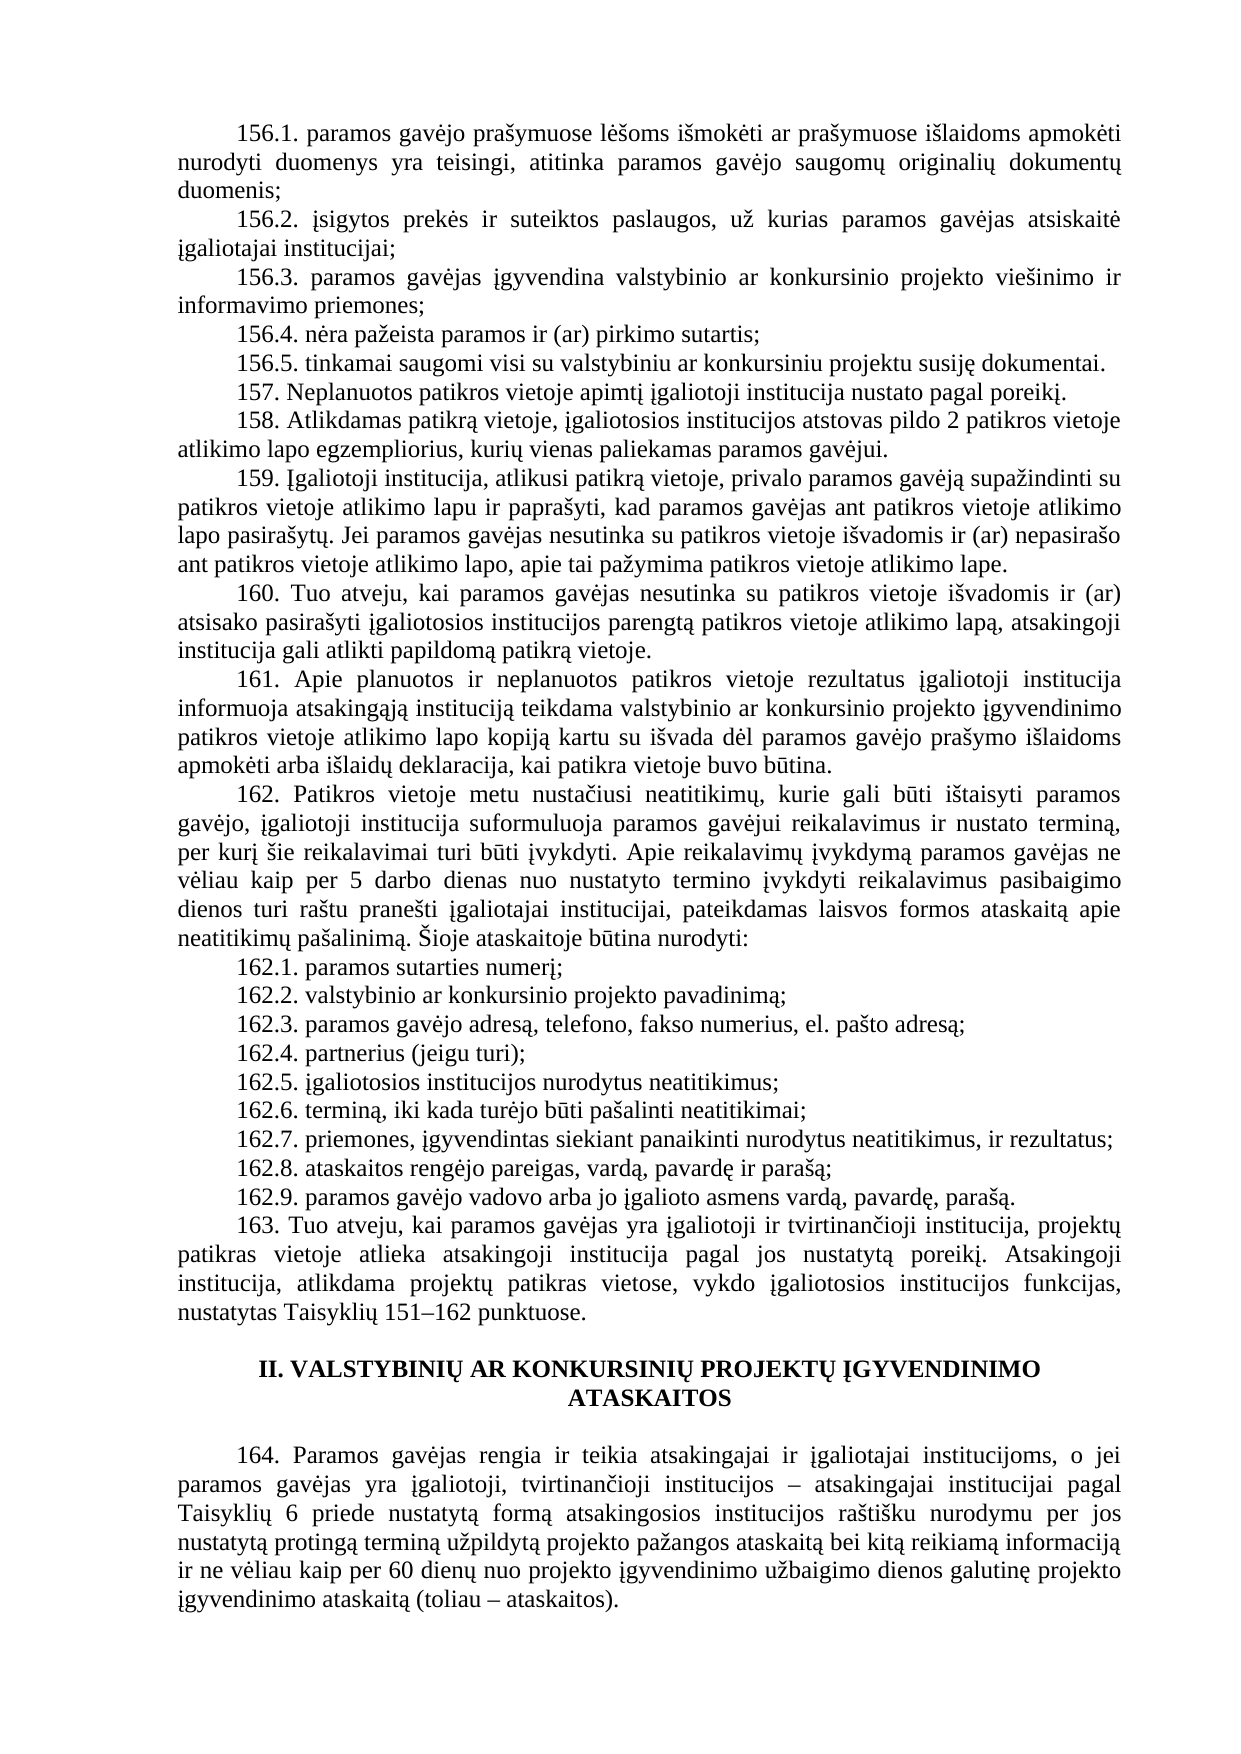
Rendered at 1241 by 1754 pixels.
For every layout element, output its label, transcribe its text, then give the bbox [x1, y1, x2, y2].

text 162.1. paramos sutarties numerį; [177, 952, 1122, 981]
text 156.4. nėra pažeista paramos ir (ar) pirkimo sutartis; [177, 319, 1122, 348]
text 156.3. paramos gavėjas įgyvendina valstybinio ar konkursinio projekto viešinimo ir informavimo priemones; [177, 262, 1122, 319]
text 162.8. ataskaitos rengėjo pareigas, vardą, pavardę ir parašą; [177, 1153, 1122, 1182]
text 162.9. paramos gavėjo vadovo arba jo įgalioto asmens vardą, pavardę, parašą. [177, 1182, 1122, 1211]
text 162.5. įgaliotosios institucijos nurodytus neatitikimus; [177, 1067, 1122, 1096]
text 161. Apie planuotos ir neplanuotos patikros vietoje rezultatus įgaliotoji institucija informuoja atsakingąją instituciją teikdama valstybinio ar konkursinio projekto įgyvendinimo patikros vietoje atlikimo lapo kopiją kartu su išvada dėl paramos gavėjo prašymo išlaidoms apmokėti arba išlaidų deklaracija, kai patikra vietoje buvo būtina. [177, 664, 1122, 779]
text 162.3. paramos gavėjo adresą, telefono, fakso numerius, el. pašto adresą; [177, 1009, 1122, 1038]
text 158. Atlikdamas patikrą vietoje, įgaliotosios institucijos atstovas pildo 2 patikros vietoje atlikimo lapo egzempliorius, kurių vienas paliekamas paramos gavėjui. [177, 406, 1122, 463]
text 162.4. partnerius (jeigu turi); [177, 1038, 1122, 1067]
text 162.7. priemones, įgyvendintas siekiant panaikinti nurodytus neatitikimus, ir rezultatus; [177, 1124, 1122, 1153]
text 156.1. paramos gavėjo prašymuose lėšoms išmokėti ar prašymuose išlaidoms apmokėti nurodyti duomenys yra teisingi, atitinka paramos gavėjo saugomų originalių dokumentų duomenis; [177, 118, 1122, 204]
text 162.2. valstybinio ar konkursinio projekto pavadinimą; [177, 981, 1122, 1009]
text 162.6. terminą, iki kada turėjo būti pašalinti neatitikimai; [177, 1096, 1122, 1124]
text 163. Tuo atveju, kai paramos gavėjas yra įgaliotoji ir tvirtinančioji institucija, projektų patikras vietoje atlieka atsakingoji institucija pagal jos nustatytą poreikį. Atsakingoji institucija, atlikdama projektų patikras vietose, vykdo įgaliotosios institucijos funkcijas, nustatytas Taisyklių 151–162 punktuose. [177, 1211, 1122, 1326]
text 156.5. tinkamai saugomi visi su valstybiniu ar konkursiniu projektu susiję dokumentai. [177, 348, 1122, 377]
text 157. Neplanuotos patikros vietoje apimtį įgaliotoji institucija nustato pagal poreikį. [177, 377, 1122, 406]
text 162. Patikros vietoje metu nustačiusi neatitikimų, kurie gali būti ištaisyti paramos gavėjo, įgaliotoji institucija suformuluoja paramos gavėjui reikalavimus ir nustato terminą, per kurį šie reikalavimai turi būti įvykdyti. Apie reikalavimų įvykdymą paramos gavėjas ne vėliau kaip per 5 darbo dienas nuo nustatyto termino įvykdyti reikalavimus pasibaigimo dienos turi raštu pranešti įgaliotajai institucijai, pateikdamas laisvos formos ataskaitą apie neatitikimų pašalinimą. Šioje ataskaitoje būtina nurodyti: [177, 779, 1122, 952]
text 164. Paramos gavėjas rengia ir teikia atsakingajai ir įgaliotajai institucijoms, o jei paramos gavėjas yra įgaliotoji, tvirtinančioji institucijos – atsakingajai institucijai pagal Taisyklių 6 priede nustatytą formą atsakingosios institucijos raštišku nurodymu per jos nustatytą protingą terminą užpildytą projekto pažangos ataskaitą bei kitą reikiamą informaciją ir ne vėliau kaip per 60 dienų nuo projekto įgyvendinimo užbaigimo dienos galutinę projekto įgyvendinimo ataskaitą (toliau – ataskaitos). [177, 1441, 1122, 1613]
text II. VALSTYBINIŲ AR KONKURSINIŲ PROJEKTŲ ĮGYVENDINIMO ATASKAITOS [177, 1354, 1122, 1412]
text 156.2. įsigytos prekės ir suteiktos paslaugos, už kurias paramos gavėjas atsiskaitė įgaliotajai institucijai; [177, 204, 1122, 262]
text 160. Tuo atveju, kai paramos gavėjas nesutinka su patikros vietoje išvadomis ir (ar) atsisako pasirašyti įgaliotosios institucijos parengtą patikros vietoje atlikimo lapą, atsakingoji institucija gali atlikti papildomą patikrą vietoje. [177, 578, 1122, 664]
text 159. Įgaliotoji institucija, atlikusi patikrą vietoje, privalo paramos gavėją supažindinti su patikros vietoje atlikimo lapu ir paprašyti, kad paramos gavėjas ant patikros vietoje atlikimo lapo pasirašytų. Jei paramos gavėjas nesutinka su patikros vietoje išvadomis ir (ar) nepasirašo ant patikros vietoje atlikimo lapo, apie tai pažymima patikros vietoje atlikimo lape. [177, 463, 1122, 578]
